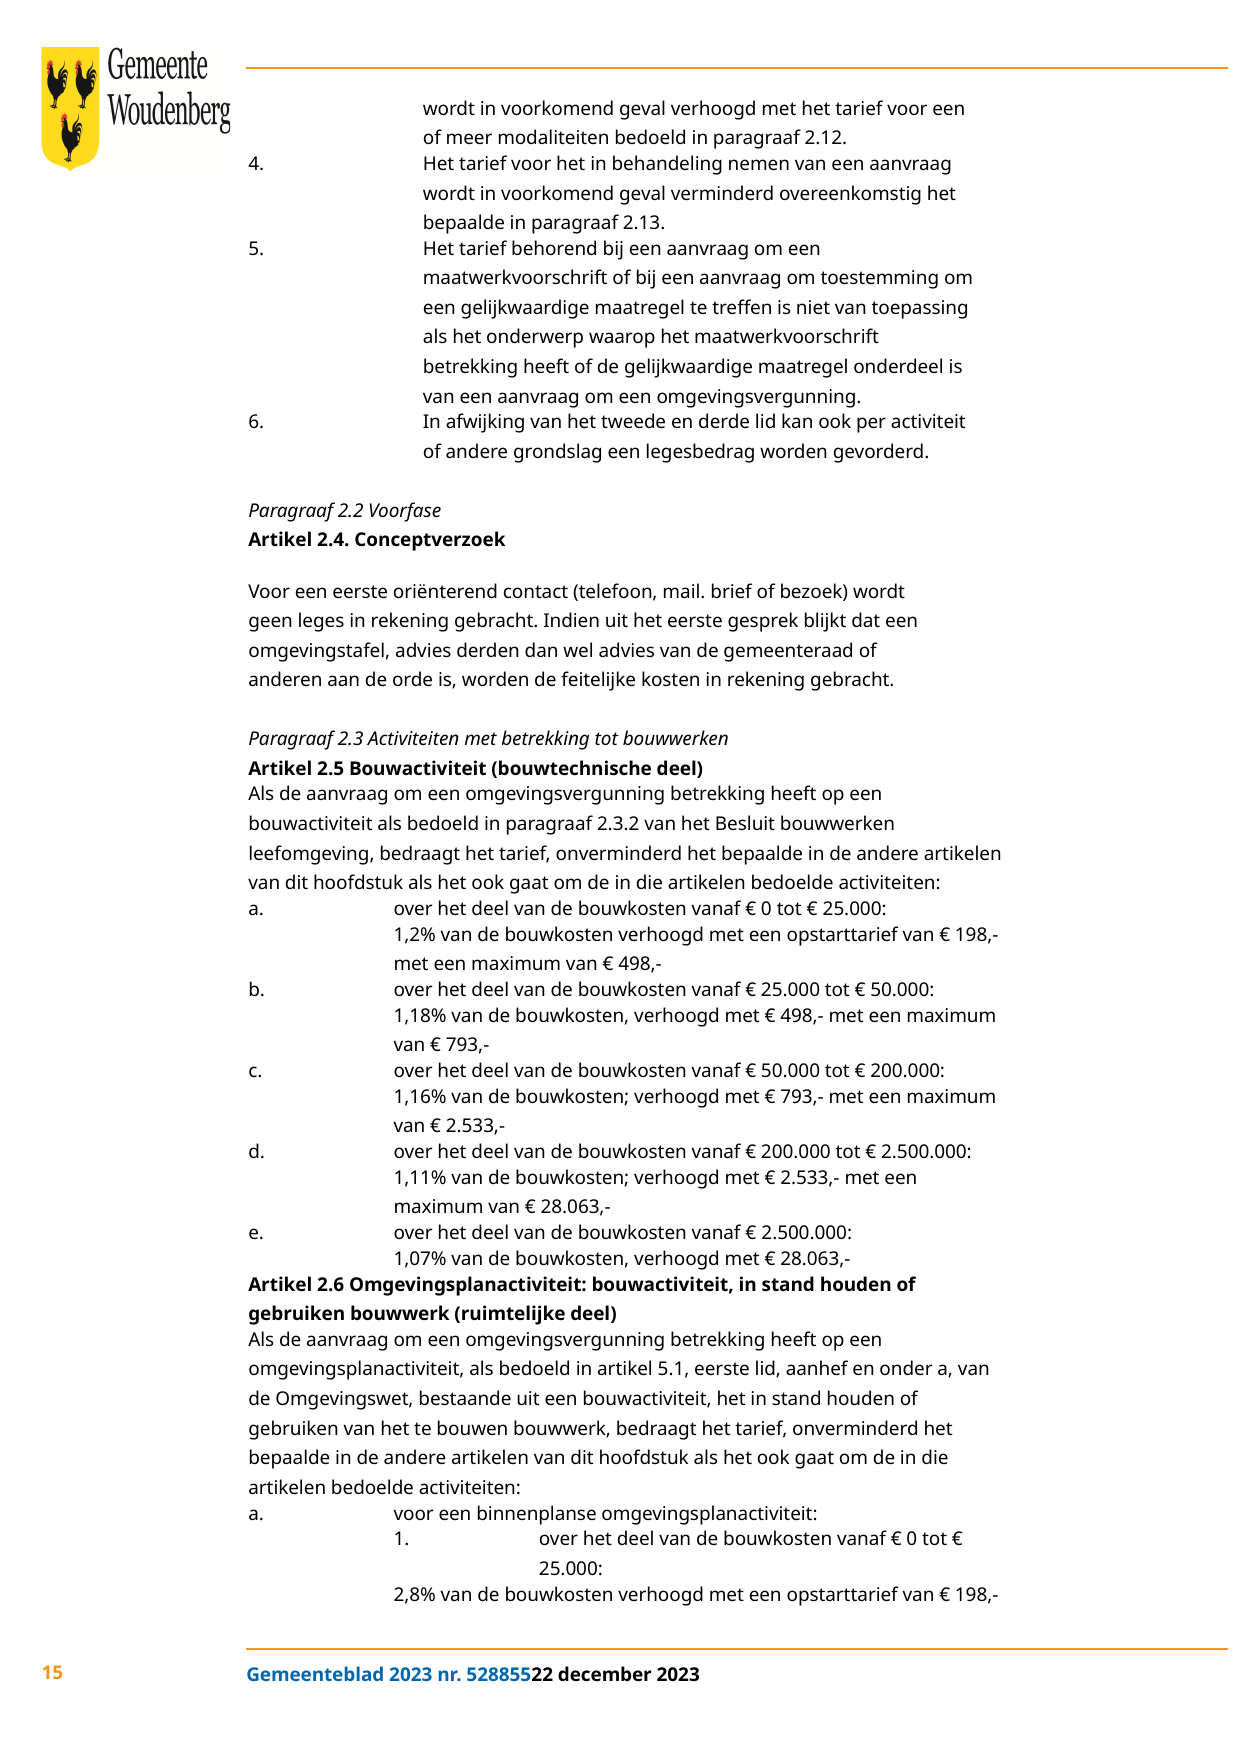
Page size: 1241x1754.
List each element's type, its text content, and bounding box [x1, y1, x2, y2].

table_cell 1,11% van de bouwkosten; verhoogd met € 2.533,- met een maximum van € 28.063,- [393, 1164, 1006, 1219]
table_cell [248, 921, 393, 976]
table_cell [1006, 976, 1152, 1002]
text Paragraaf 2.3 Activiteiten met betrekking tot bouwwerken [248, 725, 1152, 751]
table_cell [1006, 921, 1152, 976]
table_cell 1,16% van de bouwkosten; verhoogd met € 793,- met een maximum van € 2.533,- [393, 1083, 1006, 1138]
table_cell [248, 1083, 393, 1138]
table_cell 1,18% van de bouwkosten, verhoogd met € 498,- met een maximum van € 793,- [393, 1002, 1006, 1057]
table_cell Het tarief behorend bij een aanvraag om een maatwerkvoorschrift of bij een aanvraag om toestemming om een gelijkwaardige maatregel te treffen is niet van toepassing als het onderwerp waarop het maatwerkvoorschrift betrekking heeft of de gelijkwaardige maatregel onderdeel is van een aanvraag om een omgevingsvergunning. [423, 235, 977, 409]
table_cell [1006, 1326, 1152, 1500]
picture [41, 47, 231, 172]
table_cell a. [248, 1500, 393, 1525]
table_cell Het tarief voor het in behandeling nemen van een aanvraag wordt in voorkomend geval verminderd overeenkomstig het bepaalde in paragraaf 2.13. [423, 150, 977, 235]
table_cell Artikel 2.6 Omgevingsplanactiviteit: bouwactiviteit, in stand houden of gebruiken bouwwerk (ruimtelijke deel) [248, 1271, 1006, 1326]
table_cell 1,2% van de bouwkosten verhoogd met een opstarttarief van € 198,- met een maximum van € 498,- [393, 921, 1006, 976]
table_cell [248, 1245, 393, 1271]
table_cell over het deel van de bouwkosten vanaf € 0 tot € 25.000: [539, 1525, 1006, 1581]
table_cell [977, 409, 1152, 464]
table_cell [248, 1581, 393, 1606]
table_cell d. [248, 1138, 393, 1164]
table_cell [977, 235, 1152, 409]
table_header Artikel 2.5 Bouwactiviteit (bouwtechnische deel) [248, 755, 1006, 781]
table_cell [1006, 1581, 1152, 1606]
table_cell Als de aanvraag om een omgevingsvergunning betrekking heeft op een bouwactiviteit als bedoeld in paragraaf 2.3.2 van het Besluit bouwwerken leefomgeving, bedraagt het tarief, onverminderd het bepaalde in de andere artikelen van dit hoofdstuk als het ook gaat om de in die artikelen bedoelde activiteiten: [248, 781, 1006, 895]
text Paragraaf 2.2 Voorfase [248, 497, 1152, 522]
table_cell [1006, 1057, 1152, 1083]
table_header [950, 526, 1152, 552]
table_cell [1006, 1219, 1152, 1245]
table_cell over het deel van de bouwkosten vanaf € 2.500.000: [393, 1219, 1006, 1245]
table_cell [1006, 1525, 1152, 1581]
table_cell over het deel van de bouwkosten vanaf € 0 tot € 25.000: [393, 895, 1006, 921]
table_cell In afwijking van het tweede en derde lid kan ook per activiteit of andere grondslag een legesbedrag worden gevorderd. [423, 409, 977, 464]
table_cell [950, 552, 1152, 578]
table_cell [1006, 1271, 1152, 1326]
table_cell 6. [248, 409, 423, 464]
table_cell c. [248, 1057, 393, 1083]
table_cell over het deel van de bouwkosten vanaf € 50.000 tot € 200.000: [393, 1057, 1006, 1083]
table_cell [248, 1525, 393, 1581]
table_cell [977, 150, 1152, 235]
table_cell [248, 1164, 393, 1219]
table_cell Als de aanvraag om een omgevingsvergunning betrekking heeft op een omgevingsplanactiviteit, als bedoeld in artikel 5.1, eerste lid, aanhef en onder a, van de Omgevingswet, bestaande uit een bouwactiviteit, het in stand houden of gebruiken van het te bouwen bouwwerk, bedraagt het tarief, onverminderd het bepaalde in de andere artikelen van dit hoofdstuk als het ook gaat om de in die artikelen bedoelde activiteiten: [248, 1326, 1006, 1500]
table_cell [248, 95, 423, 150]
table_cell 2,8% van de bouwkosten verhoogd met een opstarttarief van € 198,- [393, 1581, 1006, 1606]
table_cell 1,07% van de bouwkosten, verhoogd met € 28.063,- [393, 1245, 1006, 1271]
table_cell [977, 95, 1152, 150]
table_cell b. [248, 976, 393, 1002]
table_cell a. [248, 895, 393, 921]
table_cell [1006, 1138, 1152, 1164]
table_cell [1006, 895, 1152, 921]
table_cell [1006, 781, 1152, 895]
table_header [1006, 755, 1152, 781]
table_cell over het deel van de bouwkosten vanaf € 25.000 tot € 50.000: [393, 976, 1006, 1002]
table_cell wordt in voorkomend geval verhoogd met het tarief voor een of meer modaliteiten bedoeld in paragraaf 2.12. [423, 95, 977, 150]
table_cell Voor een eerste oriënterend contact (telefoon, mail. brief of bezoek) wordt geen leges in rekening gebracht. Indien uit het eerste gesprek blijkt dat een omgevingstafel, advies derden dan wel advies van de gemeenteraad of anderen aan de orde is, worden de feitelijke kosten in rekening gebracht. [248, 578, 950, 692]
table_cell [248, 552, 950, 578]
table_cell [1006, 1002, 1152, 1057]
table_cell 1. [393, 1525, 539, 1581]
table_cell 5. [248, 235, 423, 409]
table_header Artikel 2.4. Conceptverzoek [248, 526, 950, 552]
table_cell voor een binnenplanse omgevingsplanactiviteit: [393, 1500, 1006, 1525]
table_cell e. [248, 1219, 393, 1245]
table_cell over het deel van de bouwkosten vanaf € 200.000 tot € 2.500.000: [393, 1138, 1006, 1164]
table_cell 4. [248, 150, 423, 235]
table_cell [1006, 1164, 1152, 1219]
table_cell [248, 1002, 393, 1057]
table_cell [950, 578, 1152, 692]
table_cell [1006, 1245, 1152, 1271]
table_cell [1006, 1500, 1152, 1525]
table_cell [1006, 1083, 1152, 1138]
